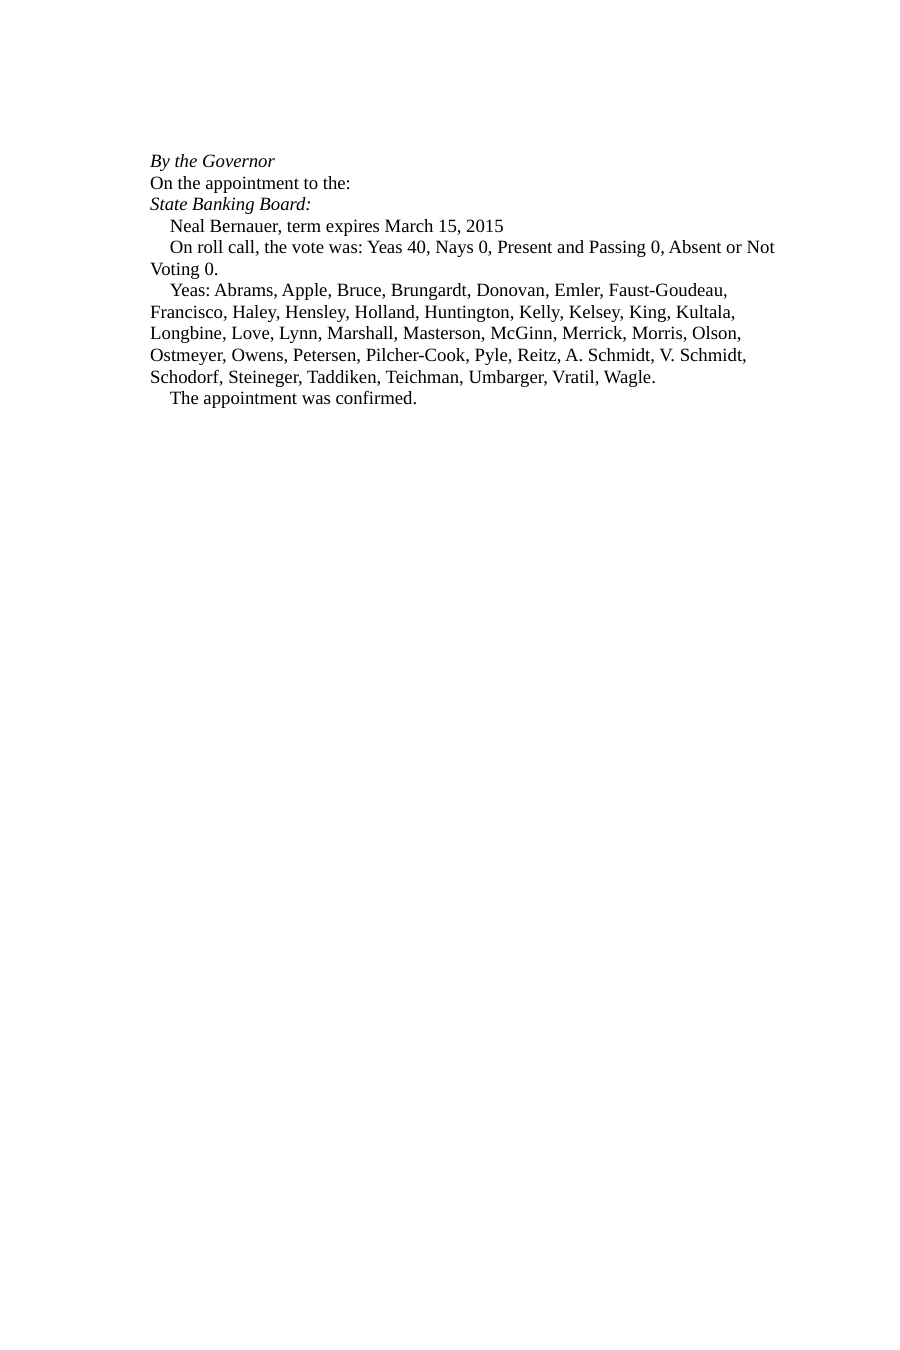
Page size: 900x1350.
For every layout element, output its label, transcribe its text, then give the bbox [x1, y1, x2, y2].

text State Banking Board: [150, 193, 787, 215]
text On roll call, the vote was: Yeas 40, Nays 0, Present and Passing 0, Absent or Not Voting 0. [150, 236, 787, 279]
text The appointment was confirmed. [150, 387, 787, 409]
text Yeas: Abrams, Apple, Bruce, Brungardt, Donovan, Emler, Faust-Goudeau, Francisco, Haley, Hensley, Holland, Huntington, Kelly, Kelsey, King, Kultala, Longbine, Love, Lynn, Marshall, Masterson, McGinn, Merrick, Morris, Olson, Ostmeyer, Owens, Petersen, Pilcher-Cook, Pyle, Reitz, A. Schmidt, V. Schmidt, Schodorf, Steineger, Taddiken, Teichman, Umbarger, Vratil, Wagle. [150, 279, 787, 387]
text By the Governor [150, 150, 787, 172]
text Neal Bernauer, term expires March 15, 2015 [150, 215, 787, 236]
text On the appointment to the: [150, 172, 787, 193]
